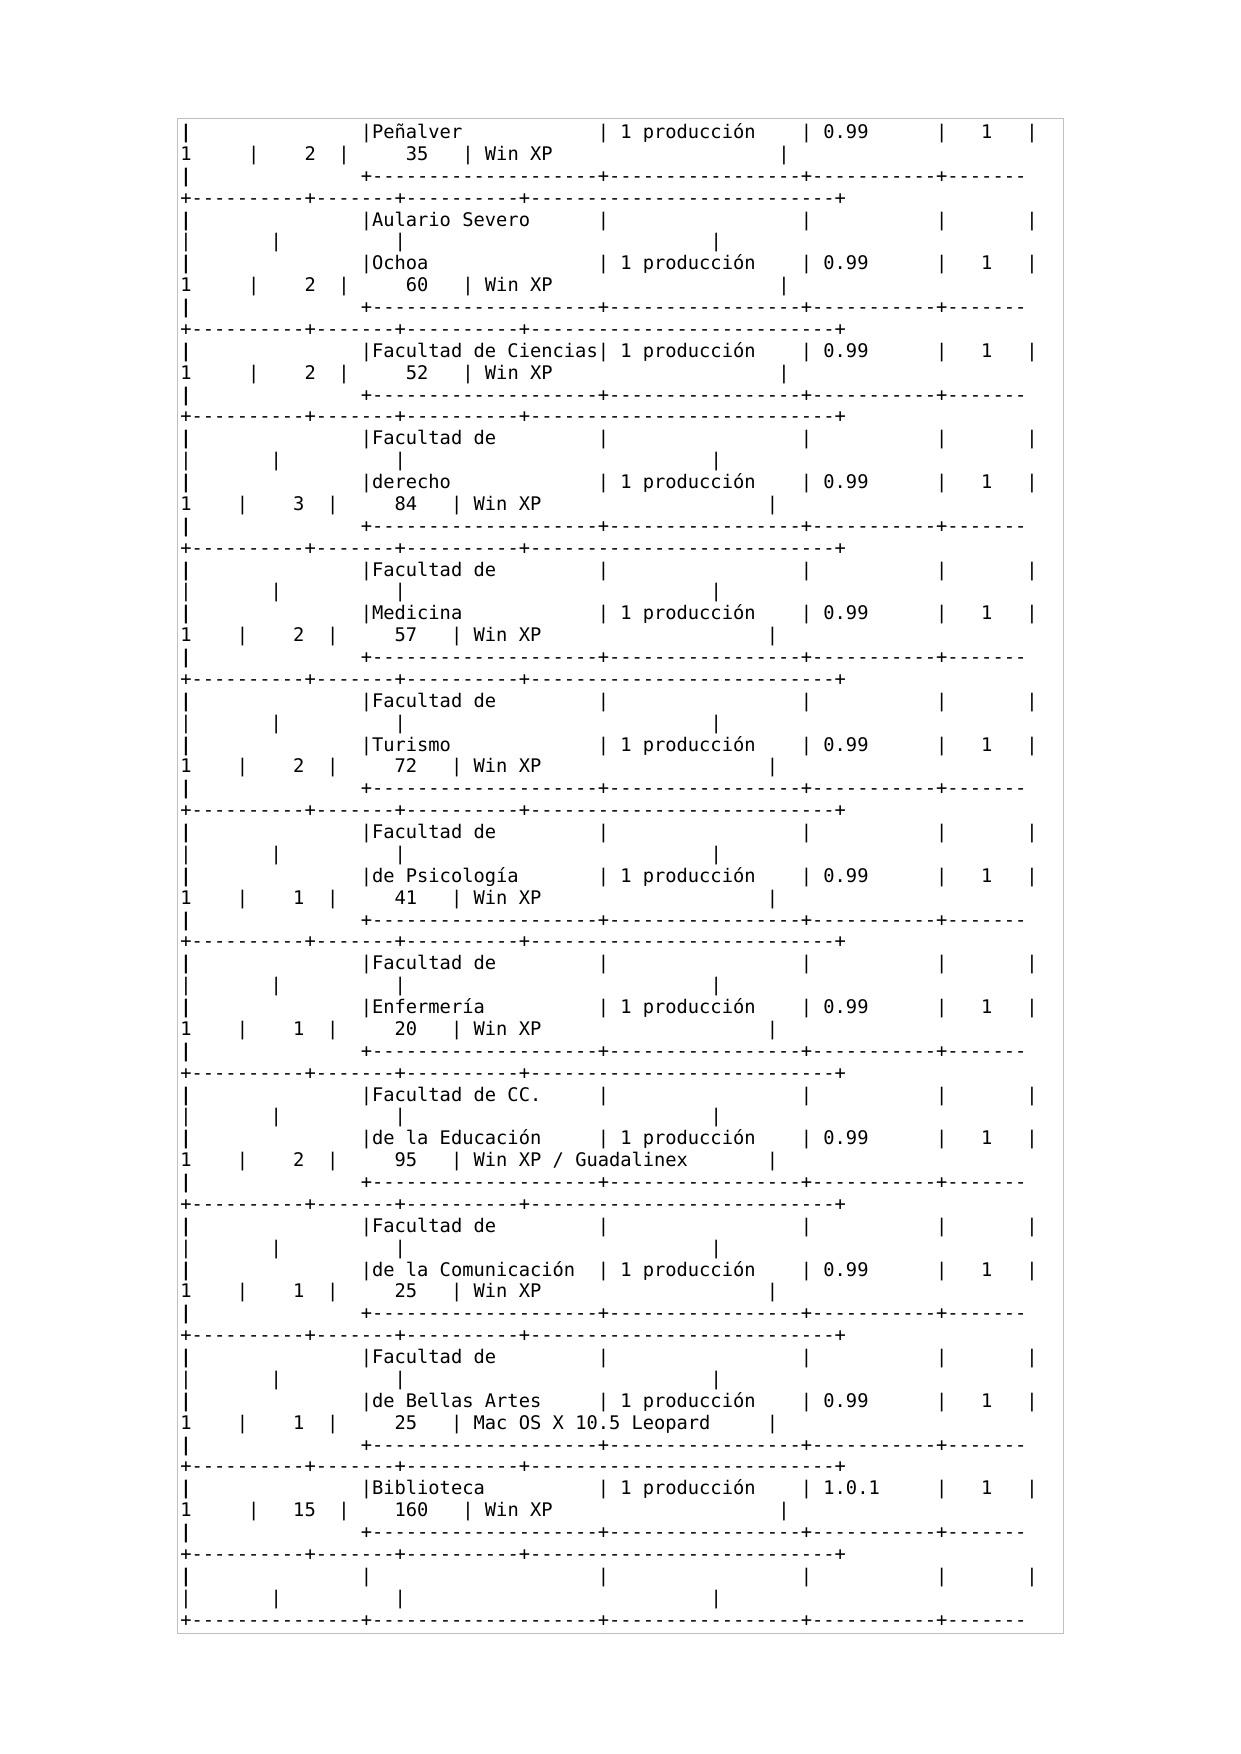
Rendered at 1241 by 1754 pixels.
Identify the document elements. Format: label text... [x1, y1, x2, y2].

text | |Peñalver | 1 producción | 0.99 | 1 | 1 | 2 | 35 | Win XP | | +--------------------+-----------------+-----------+-------+----------+-------+----------+---------------------------+ | |Aulario Severo | | | | | | | | | |Ochoa | 1 producción | 0.99 | 1 | 1 | 2 | 60 | Win XP | | +--------------------+-----------------+-----------+-------+----------+-------+----------+---------------------------+ | |Facultad de Ciencias| 1 producción | 0.99 | 1 | 1 | 2 | 52 | Win XP | | +--------------------+-----------------+-----------+-------+----------+-------+----------+---------------------------+ | |Facultad de | | | | | | | | | |derecho | 1 producción | 0.99 | 1 | 1 | 3 | 84 | Win XP | | +--------------------+-----------------+-----------+-------+----------+-------+----------+---------------------------+ | |Facultad de | | | | | | | | | |Medicina | 1 producción | 0.99 | 1 | 1 | 2 | 57 | Win XP | | +--------------------+-----------------+-----------+-------+----------+-------+----------+---------------------------+ | |Facultad de | | | | | | | | | |Turismo | 1 producción | 0.99 | 1 | 1 | 2 | 72 | Win XP | | +--------------------+-----------------+-----------+-------+----------+-------+----------+---------------------------+ | |Facultad de | | | | | | | | | |de Psicología | 1 producción | 0.99 | 1 | 1 | 1 | 41 | Win XP | | +--------------------+-----------------+-----------+-------+----------+-------+----------+---------------------------+ | |Facultad de | | | | | | | | | |Enfermería | 1 producción | 0.99 | 1 | 1 | 1 | 20 | Win XP | | +--------------------+-----------------+-----------+-------+----------+-------+----------+---------------------------+ | |Facultad de CC. | | | | | | | | | |de la Educación | 1 producción | 0.99 | 1 | 1 | 2 | 95 | Win XP / Guadalinex | | +--------------------+-----------------+-----------+-------+----------+-------+----------+---------------------------+ | |Facultad de | | | | | | | | | |de la Comunicación | 1 producción | 0.99 | 1 | 1 | 1 | 25 | Win XP | | +--------------------+-----------------+-----------+-------+----------+-------+----------+---------------------------+ | |Facultad de | | | | | | | | | |de Bellas Artes | 1 producción | 0.99 | 1 | 1 | 1 | 25 | Mac OS X 10.5 Leopard | | +--------------------+-----------------+-----------+-------+----------+-------+----------+---------------------------+ | |Biblioteca | 1 producción | 1.0.1 | 1 | 1 | 15 | 160 | Win XP | | +--------------------+-----------------+-----------+-------+----------+-------+----------+---------------------------+ | | | | | | | | | | +---------------+--------------------+-----------------+-----------+------- [178, 119, 1063, 1633]
